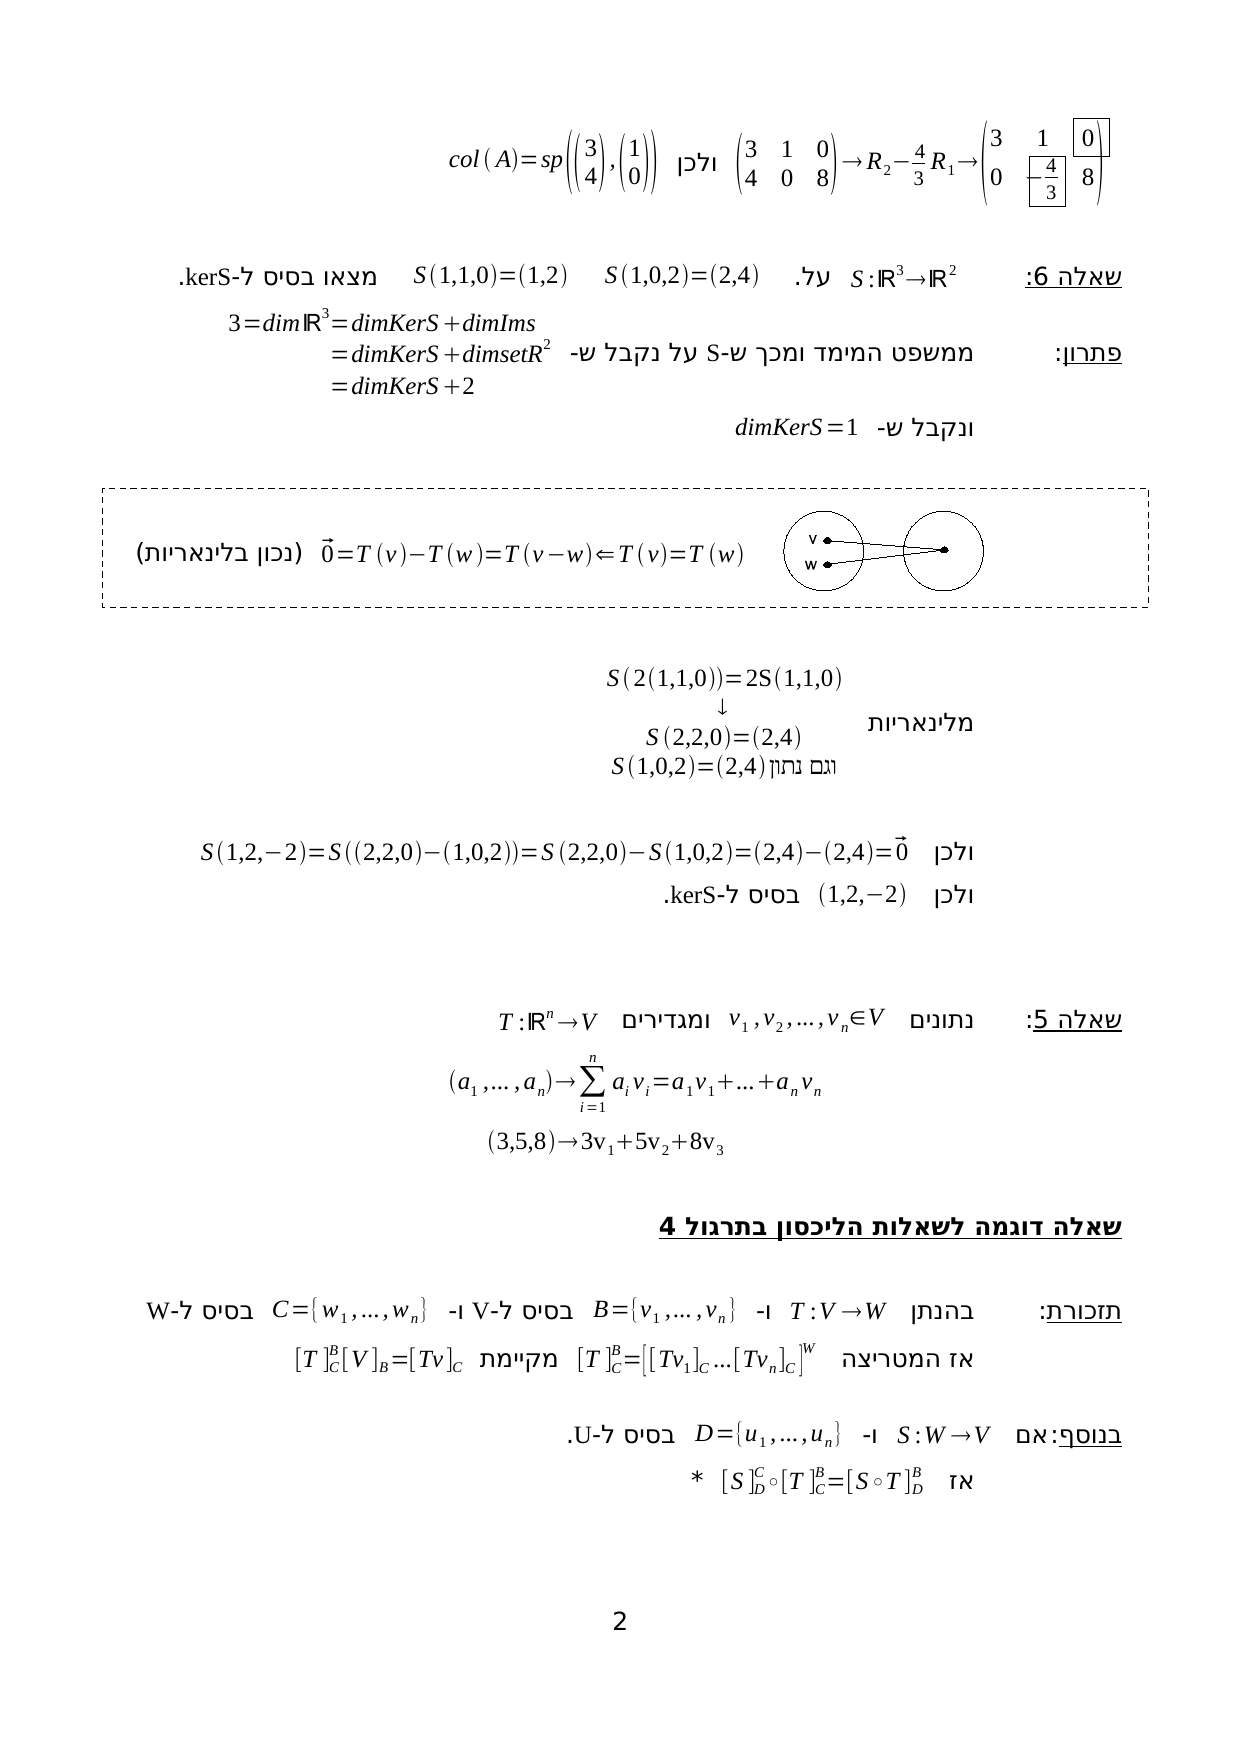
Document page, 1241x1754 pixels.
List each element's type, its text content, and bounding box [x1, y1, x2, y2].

text שאלה 5: נתונים ומגדירים [118, 1004, 1122, 1035]
text תזכורת: בהנתן ו-בסיס ל-V ו-בסיס ל-W [118, 1296, 1122, 1327]
text בנוסף: אם ו-בסיס ל-U. [118, 1419, 1122, 1451]
text שאלה דוגמה לשאלות הליכסון בתרגול 4 [118, 1213, 1122, 1242]
text ונקבל ש- [118, 413, 974, 442]
text ולכן [118, 835, 974, 867]
text שאלה 6: על. מצאו בסיס ל-kerS. [118, 261, 1122, 292]
text ולכן [118, 118, 1122, 207]
text אז * [118, 1463, 974, 1498]
text ולכן בסיס ל-kerS. [118, 880, 974, 909]
text (נכון בלינאריות) [118, 537, 1122, 569]
text מלינאריות [118, 664, 974, 781]
text אז המטריצה מקיימת [118, 1339, 974, 1407]
text פתרון: ממשפט המימד ומכך ש-S על נקבל ש- [118, 304, 1122, 400]
